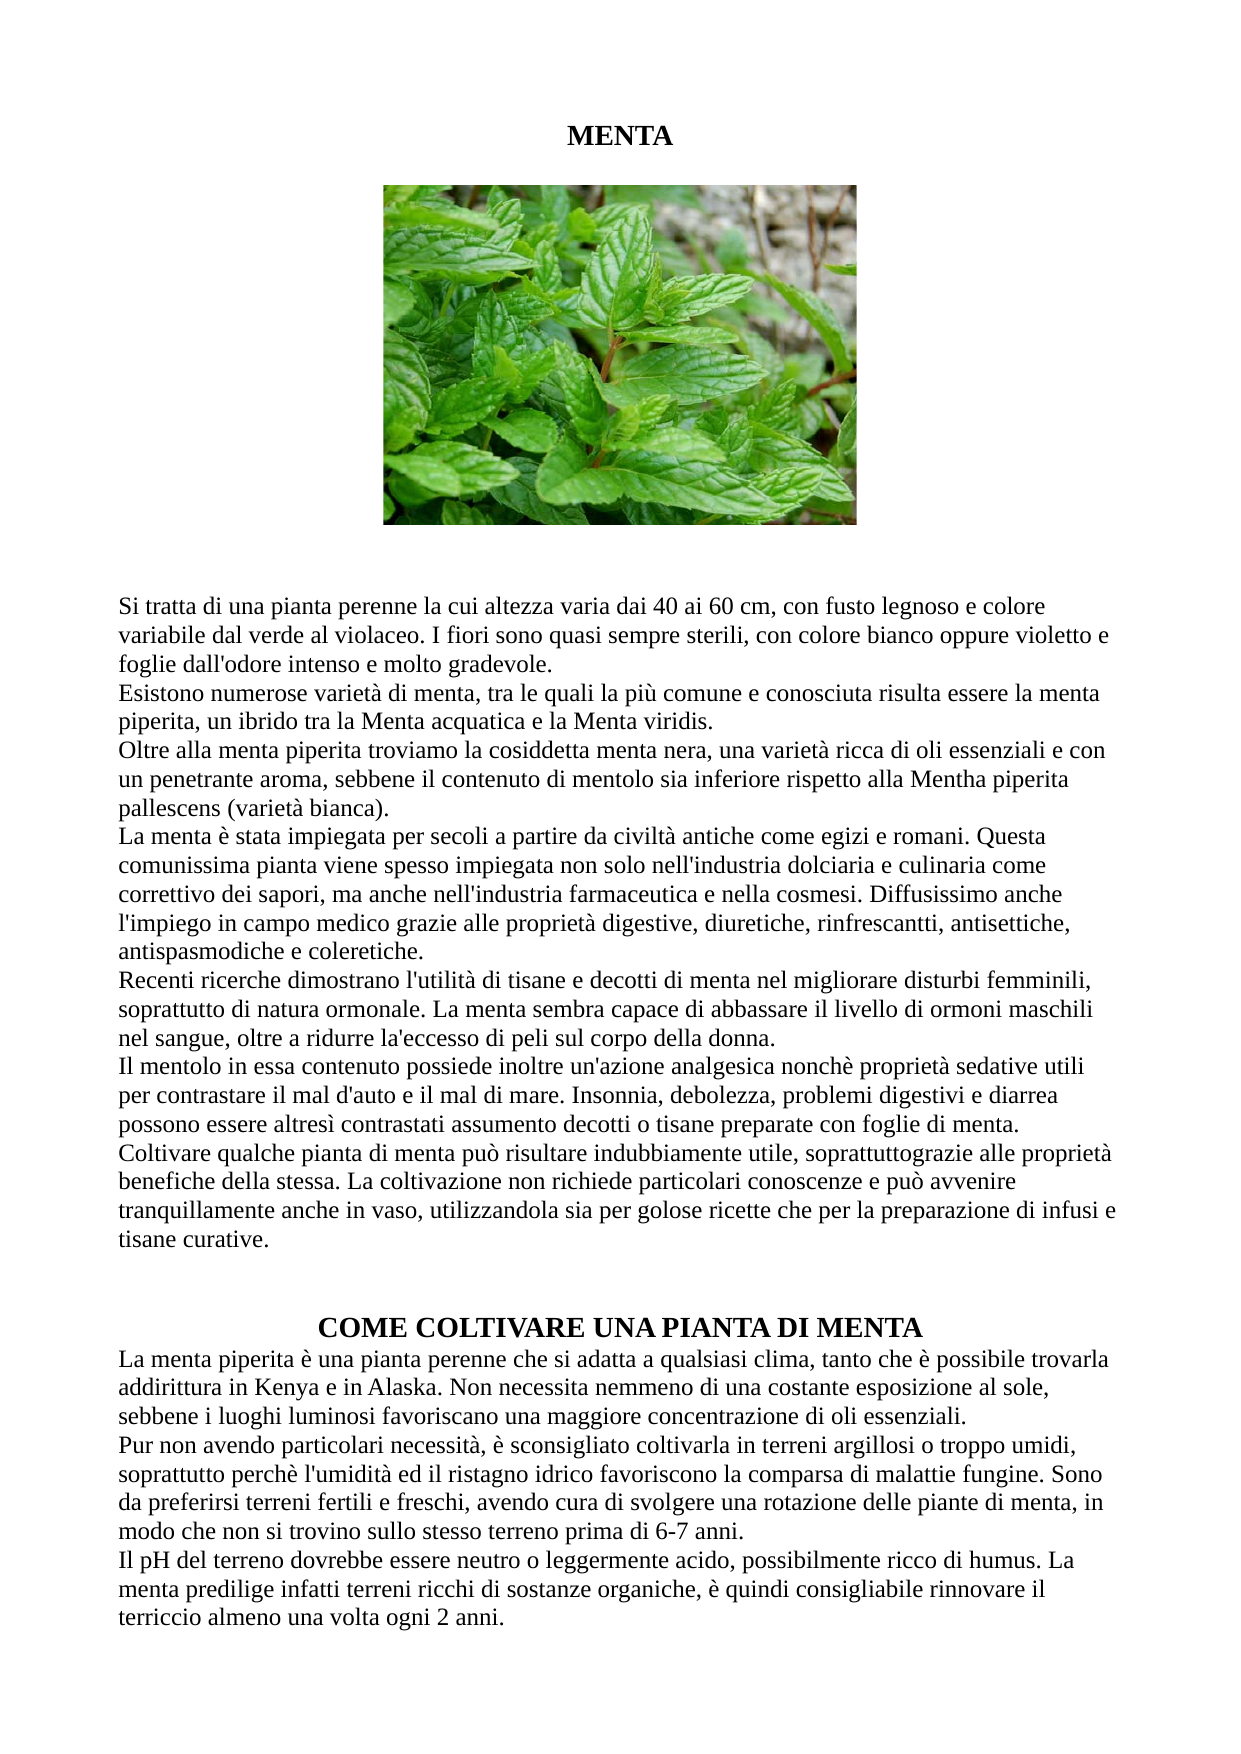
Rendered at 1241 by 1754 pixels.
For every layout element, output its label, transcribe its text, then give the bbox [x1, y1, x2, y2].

picture [383, 185, 857, 525]
text Il pH del terreno dovrebbe essere neutro o leggermente acido, possibilmente ricco di humus. La menta predilige infatti terreni ricchi di sostanze organiche, è quindi consigliabile rinnovare il terriccio almeno una volta ogni 2 anni. [118, 1545, 1122, 1631]
text Il mentolo in essa contenuto possiede inoltre un'azione analgesica nonchè proprietà sedative utili per contrastare il mal d'auto e il mal di mare. Insonnia, debolezza, problemi digestivi e diarrea possono essere altresì contrastati assumento decotti o tisane preparate con foglie di menta. [118, 1051, 1122, 1138]
text Pur non avendo particolari necessità, è sconsigliato coltivarla in terreni argillosi o troppo umidi, soprattutto perchè l'umidità ed il ristagno idrico favoriscono la comparsa di malattie fungine. Sono da preferirsi terreni fertili e freschi, avendo cura di svolgere una rotazione delle piante di menta, in modo che non si trovino sullo stesso terreno prima di 6-7 anni. [118, 1430, 1122, 1545]
text Oltre alla menta piperita troviamo la cosiddetta menta nera, una varietà ricca di oli essenziali e con un penetrante aroma, sebbene il contenuto di mentolo sia inferiore rispetto alla Mentha piperita pallescens (varietà bianca). [118, 735, 1122, 821]
text Si tratta di una pianta perenne la cui altezza varia dai 40 ai 60 cm, con fusto legnoso e colore variabile dal verde al violaceo. I fiori sono quasi sempre sterili, con colore bianco oppure violetto e foglie dall'odore intenso e molto gradevole. [118, 591, 1122, 678]
text COME COLTIVARE UNA PIANTA DI MENTA [118, 1310, 1122, 1344]
text La menta è stata impiegata per secoli a partire da civiltà antiche come egizi e romani. Questa comunissima pianta viene spesso impiegata non solo nell'industria dolciaria e culinaria come correttivo dei sapori, ma anche nell'industria farmaceutica e nella cosmesi. Diffusissimo anche l'impiego in campo medico grazie alle proprietà digestive, diuretiche, rinfrescantti, antisettiche, antispasmodiche e coleretiche. [118, 821, 1122, 965]
text La menta piperita è una pianta perenne che si adatta a qualsiasi clima, tanto che è possibile trovarla addirittura in Kenya e in Alaska. Non necessita nemmeno di una costante esposizione al sole, sebbene i luoghi luminosi favoriscano una maggiore concentrazione di oli essenziali. [118, 1344, 1122, 1430]
text MENTA [118, 118, 1122, 152]
text Recenti ricerche dimostrano l'utilità di tisane e decotti di menta nel migliorare disturbi femminili, soprattutto di natura ormonale. La menta sembra capace di abbassare il livello di ormoni maschili nel sangue, oltre a ridurre la'eccesso di peli sul corpo della donna. [118, 965, 1122, 1051]
text Coltivare qualche pianta di menta può risultare indubbiamente utile, soprattuttograzie alle proprietà benefiche della stessa. La coltivazione non richiede particolari conoscenze e può avvenire tranquillamente anche in vaso, utilizzandola sia per golose ricette che per la preparazione di infusi e tisane curative. [118, 1138, 1122, 1253]
text Esistono numerose varietà di menta, tra le quali la più comune e conosciuta risulta essere la menta piperita, un ibrido tra la Menta acquatica e la Menta viridis. [118, 678, 1122, 735]
